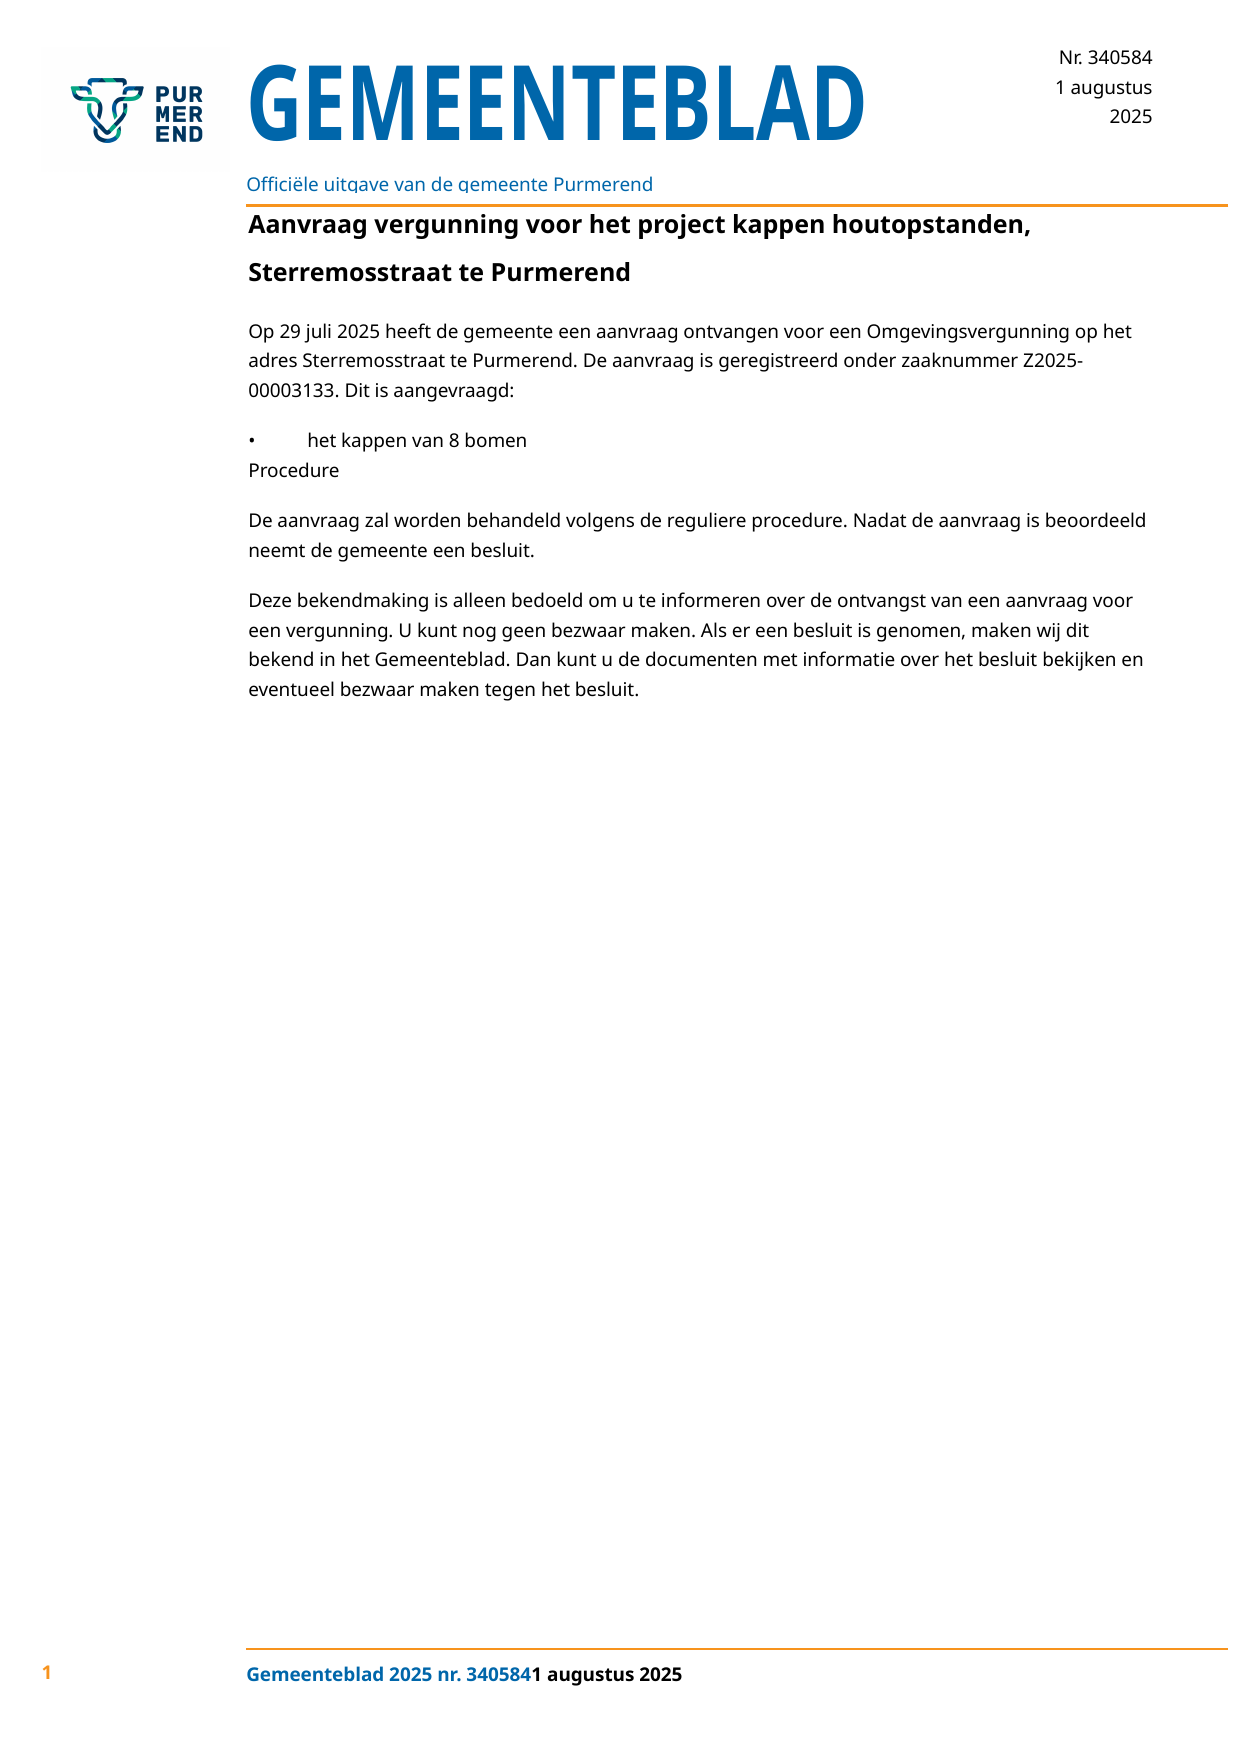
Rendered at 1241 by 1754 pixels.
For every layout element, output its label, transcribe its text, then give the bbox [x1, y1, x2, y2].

text De aanvraag zal worden behandeld volgens de reguliere procedure. Nadat de aanvraag is beoordeeld neemt de gemeente een besluit. [248, 507, 1152, 563]
text Deze bekendmaking is alleen bedoeld om u te informeren over de ontvangst van een aanvraag voor een vergunning. U kunt nog geen bezwaar maken. Als er een besluit is genomen, maken wij dit bekend in het Gemeenteblad. Dan kunt u de documenten met informatie over het besluit bekijken en eventueel bezwaar maken tegen het besluit. [248, 587, 1152, 702]
text Op 29 juli 2025 heeft de gemeente een aanvraag ontvangen voor een Omgevingsvergunning op het adres Sterremosstraat te Purmerend. De aanvraag is geregistreerd onder zaaknummer Z2025-00003133. Dit is aangevraagd: [248, 318, 1152, 403]
list het kappen van 8 bomen [248, 427, 1152, 453]
picture [41, 47, 231, 172]
text Procedure [248, 457, 1152, 483]
text Aanvraag vergunning voor het project kappen houtopstanden, Sterremosstraat te Purmerend [248, 207, 1152, 288]
